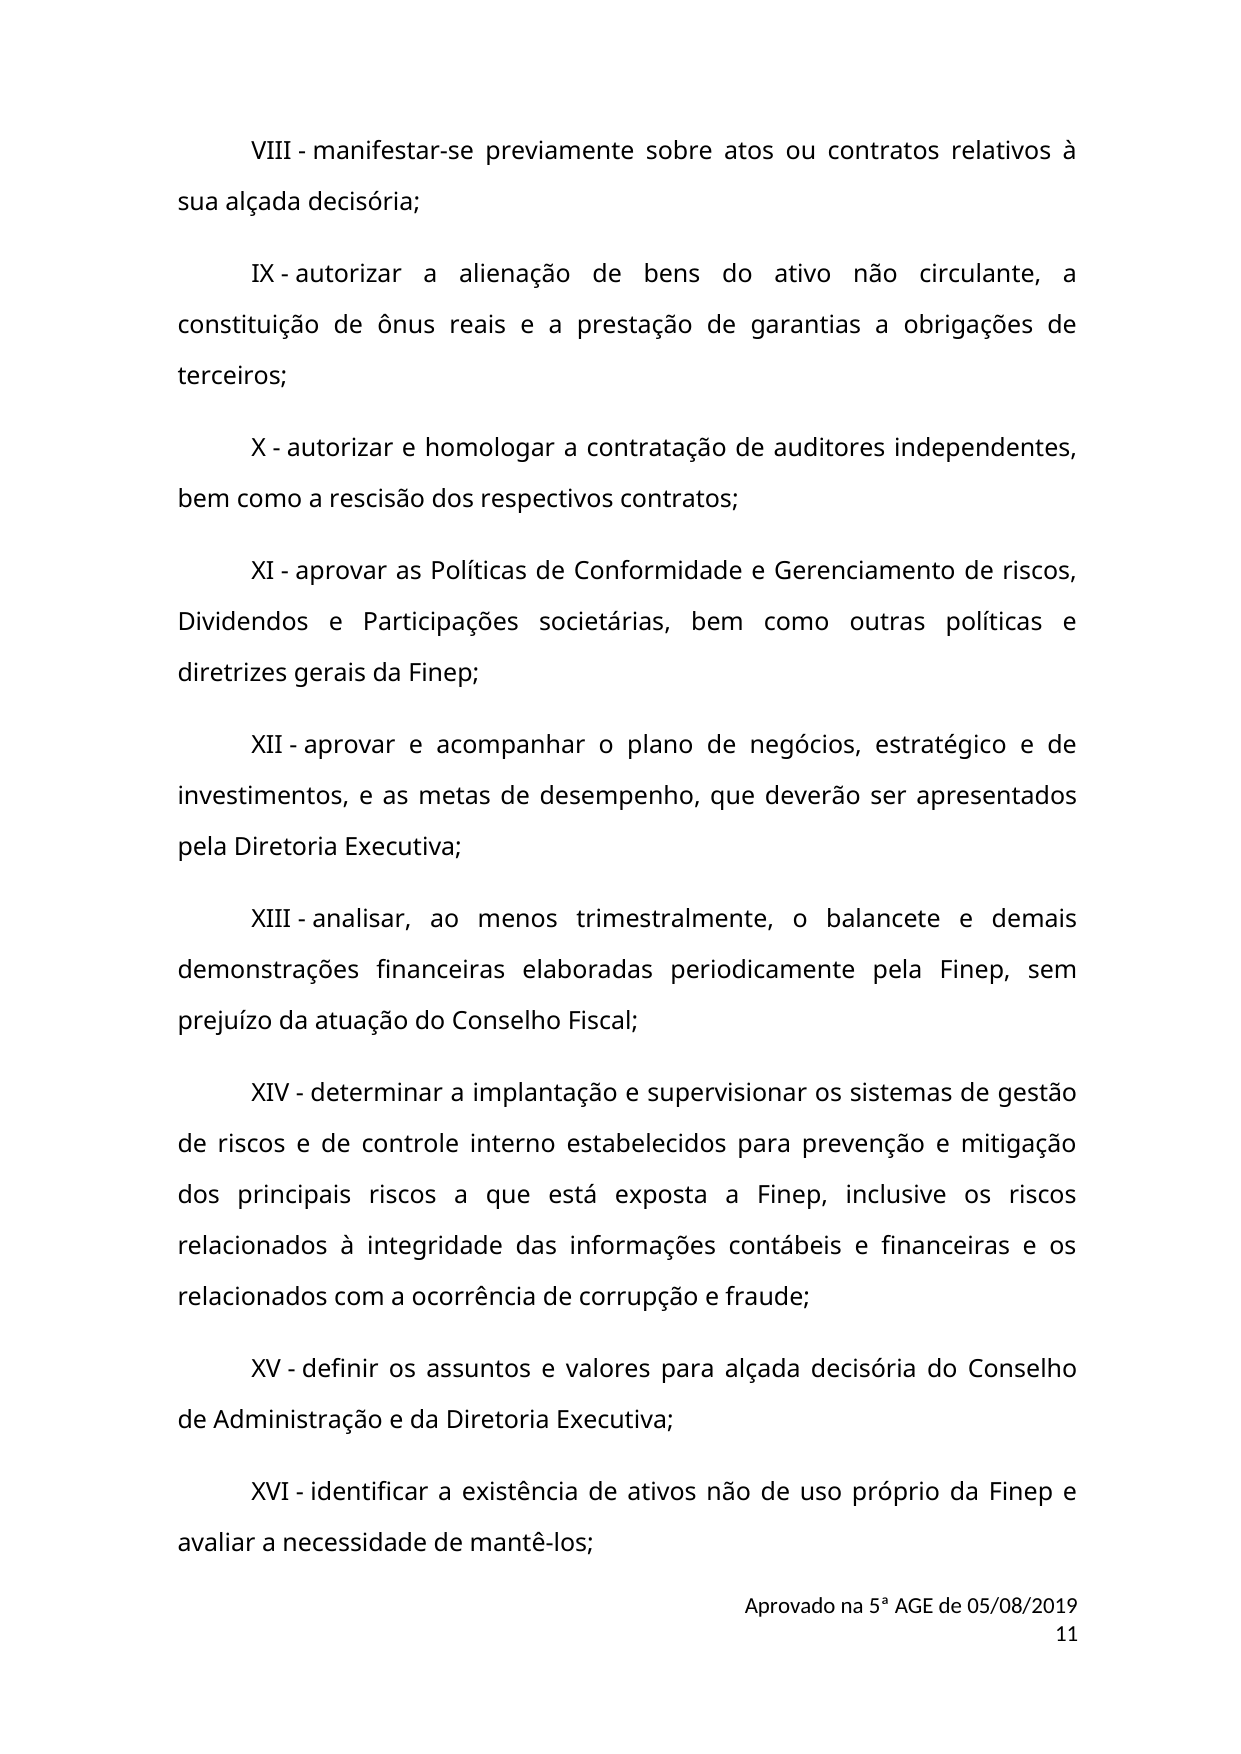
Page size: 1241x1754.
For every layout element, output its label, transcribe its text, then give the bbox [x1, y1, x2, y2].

text IX - autorizar a alienação de bens do ativo não circulante, a constituição de ônus reais e a prestação de garantias a obrigações de terceiros; [177, 256, 1078, 392]
text VIII - manifestar-se previamente sobre atos ou contratos relativos à sua alçada decisória; [177, 133, 1078, 218]
text XV - definir os assuntos e valores para alçada decisória do Conselho de Administração e da Diretoria Executiva; [177, 1351, 1078, 1436]
text XIV - determinar a implantação e supervisionar os sistemas de gestão de riscos e de controle interno estabelecidos para prevenção e mitigação dos principais riscos a que está exposta a Finep, inclusive os riscos relacionados à integridade das informações contábeis e financeiras e os relacionados com a ocorrência de corrupção e fraude; [177, 1074, 1078, 1313]
text XI - aprovar as Políticas de Conformidade e Gerenciamento de riscos, Dividendos e Participações societárias, bem como outras políticas e diretrizes gerais da Finep; [177, 553, 1078, 689]
text X - autorizar e homologar a contratação de auditores independentes, bem como a rescisão dos respectivos contratos; [177, 430, 1078, 515]
text XII - aprovar e acompanhar o plano de negócios, estratégico e de investimentos, e as metas de desempenho, que deverão ser apresentados pela Diretoria Executiva; [177, 727, 1078, 863]
text XVI - identificar a existência de ativos não de uso próprio da Finep e avaliar a necessidade de mantê-los; [177, 1473, 1078, 1559]
text XIII - analisar, ao menos trimestralmente, o balancete e demais demonstrações financeiras elaboradas periodicamente pela Finep, sem prejuízo da atuação do Conselho Fiscal; [177, 901, 1078, 1037]
